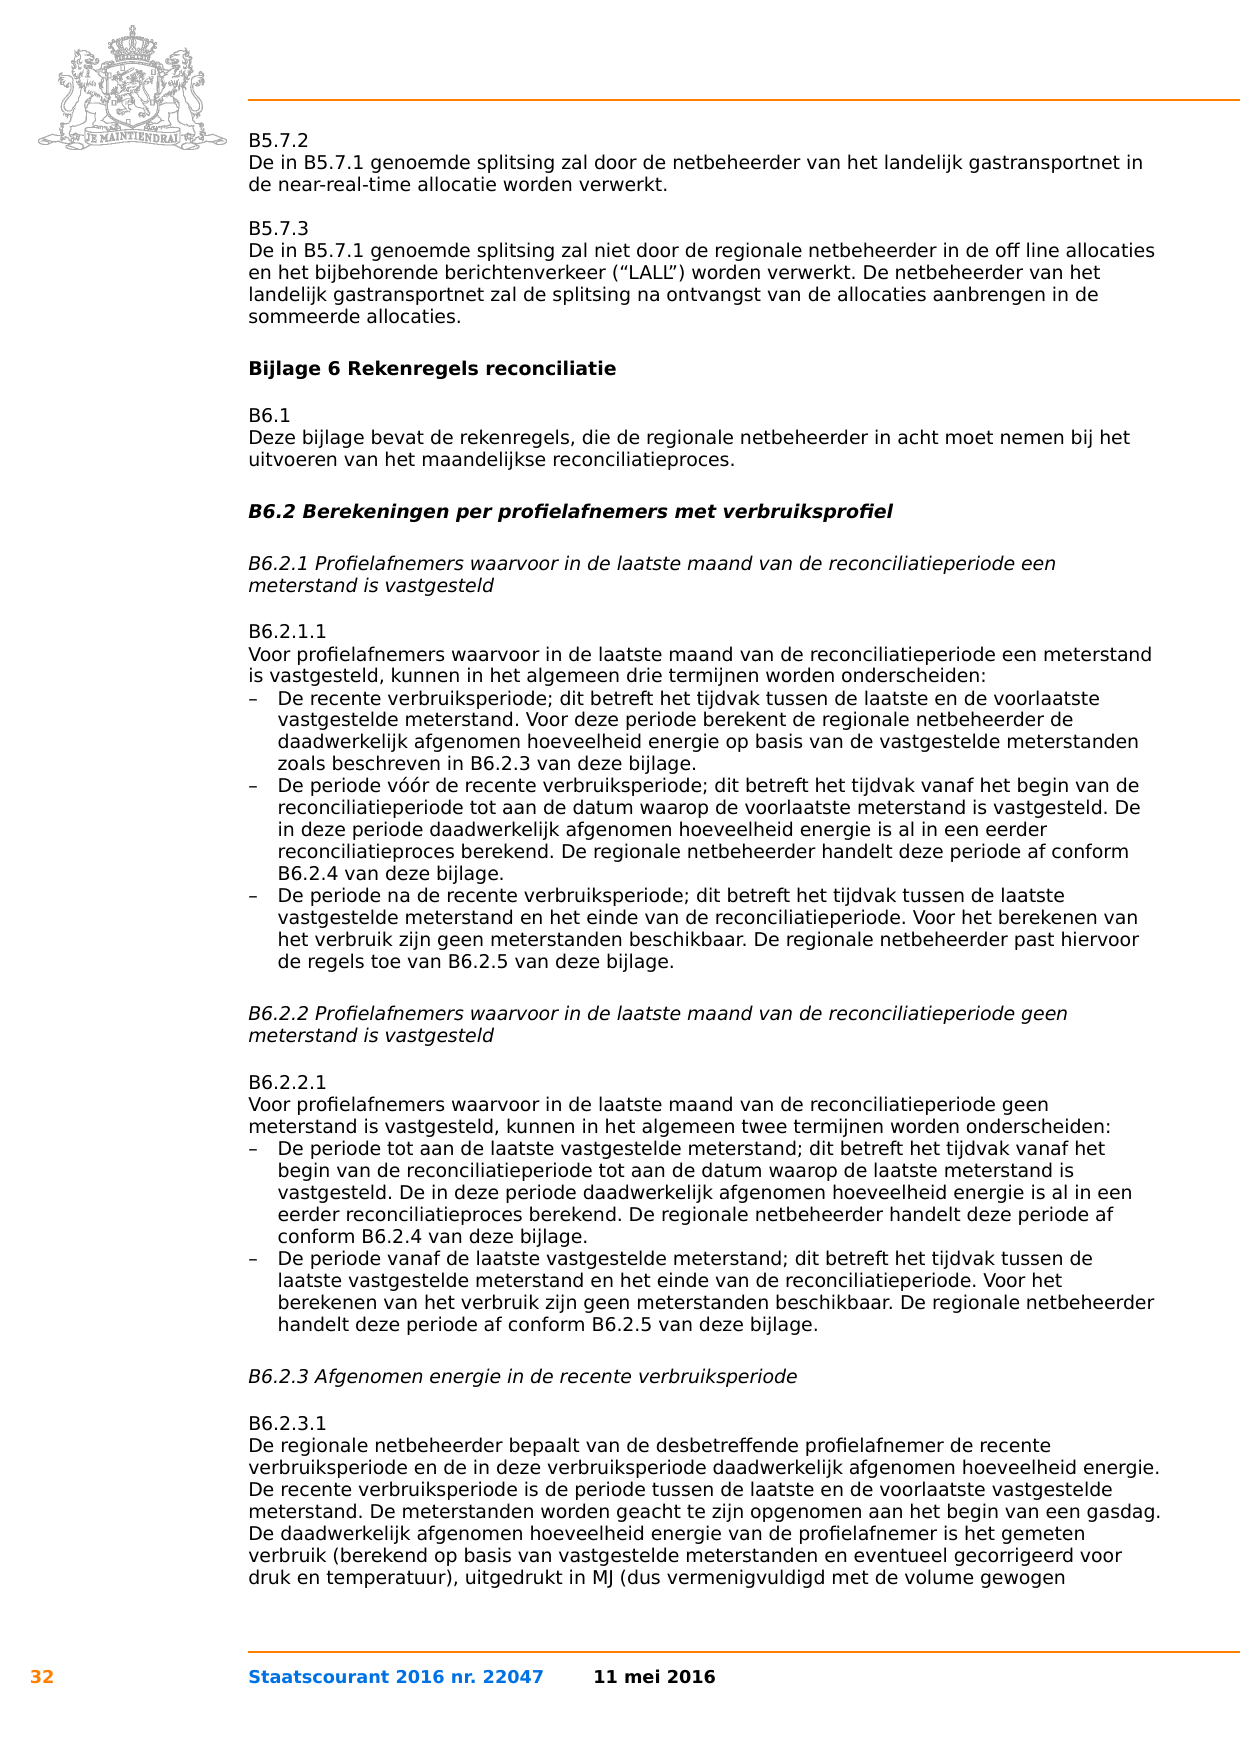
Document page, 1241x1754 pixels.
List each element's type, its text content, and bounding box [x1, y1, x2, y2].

text B5.7.3 [248, 218, 1163, 240]
text – De periode na de recente verbruiksperiode; dit betreft het tijdvak tussen de laatste vastgestelde meterstand en het einde van de reconciliatieperiode. Voor het berekenen van het verbruik zijn geen meterstanden beschikbaar. De regionale netbeheerder past hiervoor de regels toe van B6.2.5 van deze bijlage. [248, 885, 1163, 973]
text De in B5.7.1 genoemde splitsing zal niet door de regionale netbeheerder in de off line allocaties en het bijbehorende berichtenverkeer (“LALL”) worden verwerkt. De netbeheerder van het landelijk gastransportnet zal de splitsing na ontvangst van de allocaties aanbrengen in de sommeerde allocaties. [248, 240, 1163, 328]
text De regionale netbeheerder bepaalt van de desbetreffende profielafnemer de recente verbruiksperiode en de in deze verbruiksperiode daadwerkelijk afgenomen hoeveelheid energie. De recente verbruiksperiode is de periode tussen de laatste en de voorlaatste vastgestelde meterstand. De meterstanden worden geacht te zijn opgenomen aan het begin van een gasdag. De daadwerkelijk afgenomen hoeveelheid energie van de profielafnemer is het gemeten verbruik (berekend op basis van vastgestelde meterstanden en eventueel gecorrigeerd voor druk en temperatuur), uitgedrukt in MJ (dus vermenigvuldigd met de volume gewogen [248, 1435, 1163, 1589]
text Voor profielafnemers waarvoor in de laatste maand van de reconciliatieperiode een meterstand is vastgesteld, kunnen in het algemeen drie termijnen worden onderscheiden: [248, 643, 1163, 687]
subtitle B6.2 Berekeningen per profielafnemers met verbruiksprofiel [248, 501, 1163, 522]
picture [38, 25, 227, 150]
text B6.2.2.1 [248, 1072, 1163, 1094]
text Voor profielafnemers waarvoor in de laatste maand van de reconciliatieperiode geen meterstand is vastgesteld, kunnen in het algemeen twee termijnen worden onderscheiden: [248, 1094, 1163, 1138]
text B6.2.1.1 [248, 621, 1163, 643]
subtitle B6.2.3 Afgenomen energie in de recente verbruiksperiode [248, 1366, 1163, 1388]
text B5.7.2 [248, 130, 1163, 152]
text B6.2.3.1 [248, 1413, 1163, 1435]
subtitle B6.2.2 Profielafnemers waarvoor in de laatste maand van de reconciliatieperiode geen meterstand is vastgesteld [248, 1003, 1163, 1047]
text B6.1 [248, 404, 1163, 427]
text – De periode vanaf de laatste vastgestelde meterstand; dit betreft het tijdvak tussen de laatste vastgestelde meterstand en het einde van de reconciliatieperiode. Voor het berekenen van het verbruik zijn geen meterstanden beschikbaar. De regionale netbeheerder handelt deze periode af conform B6.2.5 van deze bijlage. [248, 1248, 1163, 1336]
text – De periode vóór de recente verbruiksperiode; dit betreft het tijdvak vanaf het begin van de reconciliatieperiode tot aan de datum waarop de voorlaatste meterstand is vastgesteld. De in deze periode daadwerkelijk afgenomen hoeveelheid energie is al in een eerder reconciliatieproces berekend. De regionale netbeheerder handelt deze periode af conform B6.2.4 van deze bijlage. [248, 775, 1163, 885]
text – De periode tot aan de laatste vastgestelde meterstand; dit betreft het tijdvak vanaf het begin van de reconciliatieperiode tot aan de datum waarop de laatste meterstand is vastgesteld. De in deze periode daadwerkelijk afgenomen hoeveelheid energie is al in een eerder reconciliatieproces berekend. De regionale netbeheerder handelt deze periode af conform B6.2.4 van deze bijlage. [248, 1138, 1163, 1248]
text De in B5.7.1 genoemde splitsing zal door de netbeheerder van het landelijk gastransportnet in de near-real-time allocatie worden verwerkt. [248, 152, 1163, 196]
text Deze bijlage bevat de rekenregels, die de regionale netbeheerder in acht moet nemen bij het uitvoeren van het maandelijkse reconciliatieproces. [248, 427, 1163, 471]
subtitle B6.2.1 Profielafnemers waarvoor in de laatste maand van de reconciliatieperiode een meterstand is vastgesteld [248, 552, 1163, 596]
subtitle Bijlage 6 Rekenregels reconciliatie [248, 358, 1163, 379]
text – De recente verbruiksperiode; dit betreft het tijdvak tussen de laatste en de voorlaatste vastgestelde meterstand. Voor deze periode berekent de regionale netbeheerder de daadwerkelijk afgenomen hoeveelheid energie op basis van de vastgestelde meterstanden zoals beschreven in B6.2.3 van deze bijlage. [248, 687, 1163, 775]
